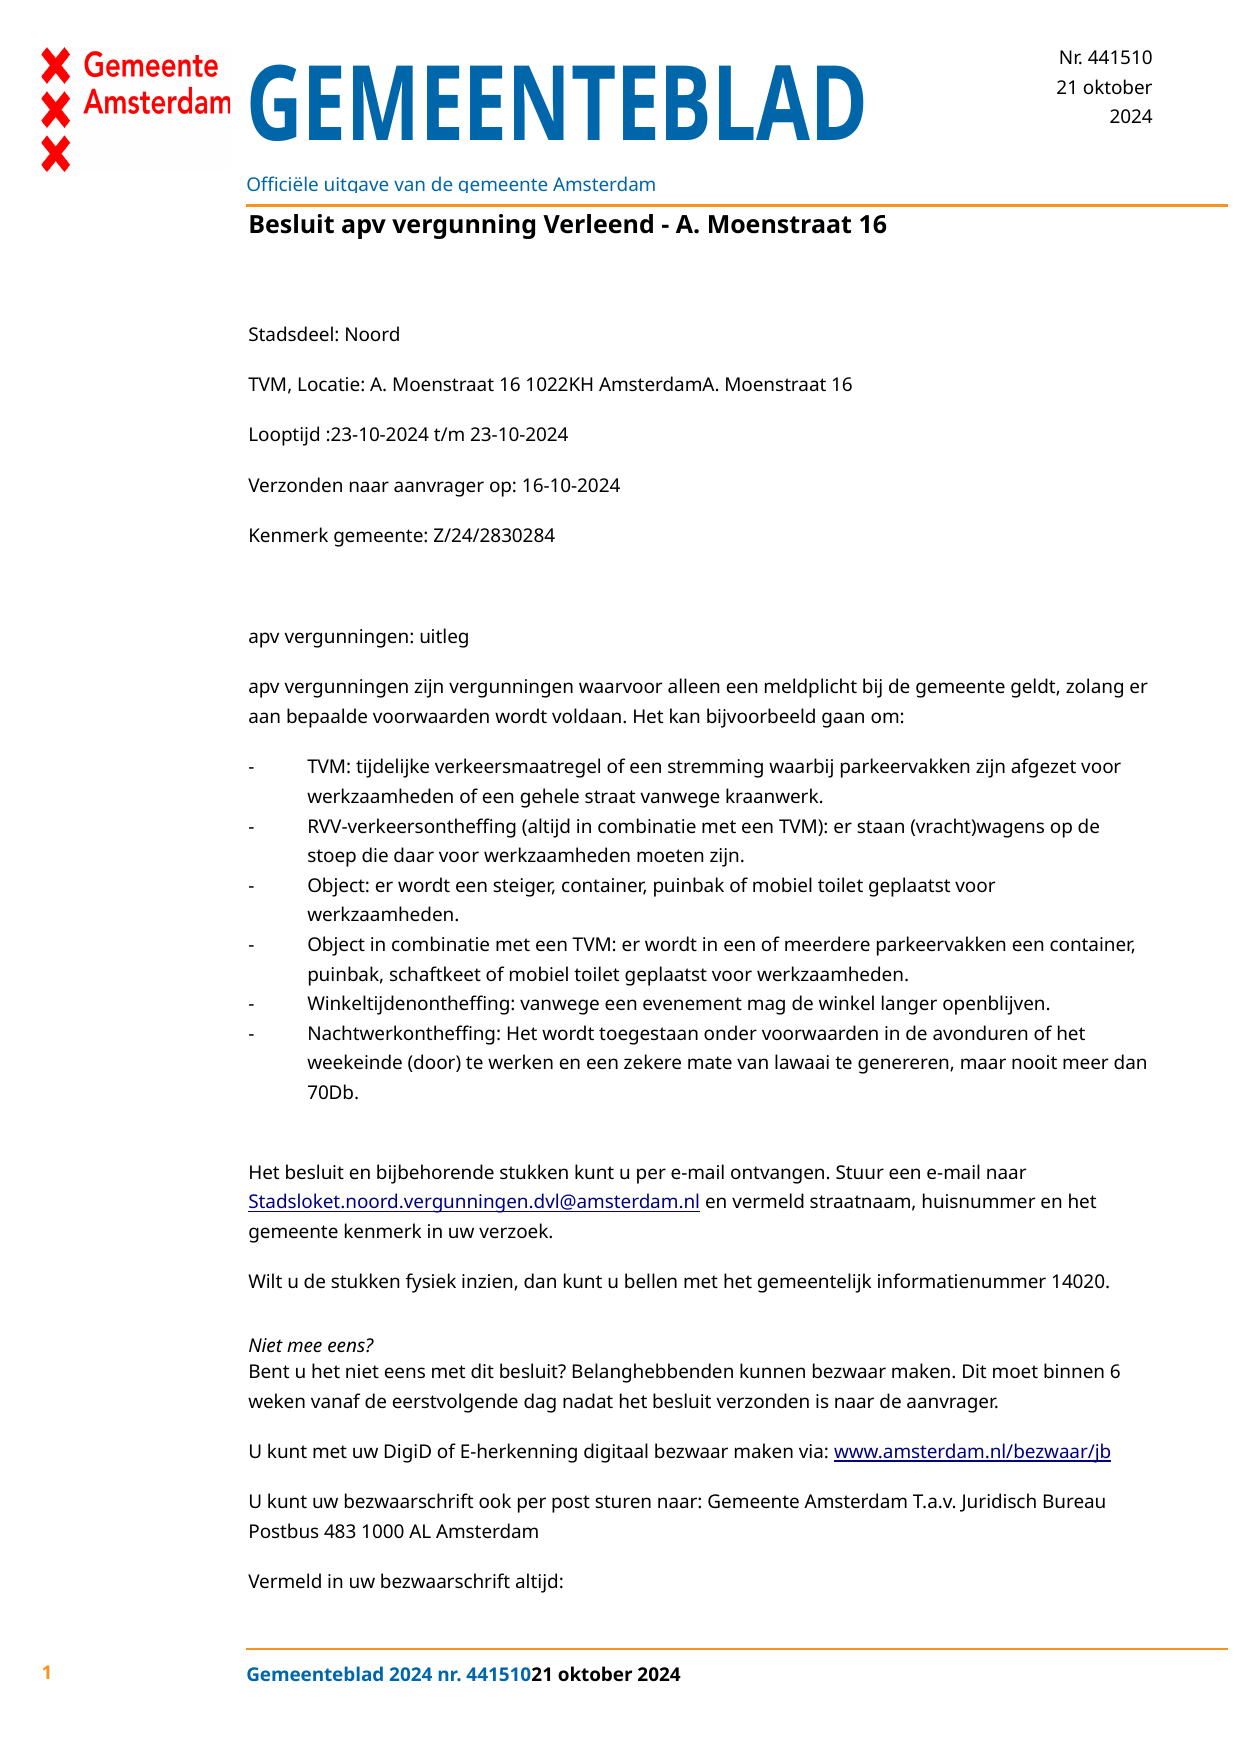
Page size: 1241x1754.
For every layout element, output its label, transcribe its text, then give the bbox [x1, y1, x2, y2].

text Niet mee eens? [248, 1333, 1152, 1358]
text U kunt uw bezwaarschrift ook per post sturen naar: Gemeente Amsterdam T.a.v. Juridisch Bureau Postbus 483 1000 AL Amsterdam [248, 1489, 1152, 1544]
text Het besluit en bijbehorende stukken kunt u per e-mail ontvangen. Stuur een e-mail naar Stadsloket.noord.vergunningen.dvl@amsterdam.nl en vermeld straatnaam, huisnummer en het gemeente kenmerk in uw verzoek. [248, 1159, 1152, 1244]
text Looptijd :23-10-2024 t/m 23-10-2024 [248, 422, 1152, 447]
list Object: er wordt een steiger, container, puinbak of mobiel toilet geplaatst voor werkzaamheden. [248, 872, 1152, 927]
list Nachtwerkontheffing: Het wordt toegestaan onder voorwaarden in de avonduren of het weekeinde (door) te werken en een zekere mate van lawaai te genereren, maar nooit meer dan 70Db. [248, 1020, 1152, 1105]
text Kenmerk gemeente: Z/24/2830284 [248, 522, 1152, 548]
text apv vergunningen: uitleg [248, 623, 1152, 649]
text U kunt met uw DigiD of E-herkenning digitaal bezwaar maken via: www.amsterdam.nl/bezwaar/jb [248, 1438, 1152, 1464]
list TVM: tijdelijke verkeersmaatregel of een stremming waarbij parkeervakken zijn afgezet voor werkzaamheden of een gehele straat vanwege kraanwerk. [248, 754, 1152, 809]
list Winkeltijdenontheffing: vanwege een evenement mag de winkel langer openblijven. [248, 990, 1152, 1016]
text apv vergunningen zijn vergunningen waarvoor alleen een meldplicht bij de gemeente geldt, zolang er aan bepaalde voorwaarden wordt voldaan. Het kan bijvoorbeeld gaan om: [248, 674, 1152, 729]
text Vermeld in uw bezwaarschrift altijd: [248, 1569, 1152, 1594]
text Wilt u de stukken fysiek inzien, dan kunt u bellen met het gemeentelijk informatienummer 14020. [248, 1269, 1152, 1294]
picture [41, 47, 231, 172]
text Besluit apv vergunning Verleend - A. Moenstraat 16 [248, 207, 1152, 241]
text Bent u het niet eens met dit besluit? Belanghebbenden kunnen bezwaar maken. Dit moet binnen 6 weken vanaf de eerstvolgende dag nadat het besluit verzonden is naar de aanvrager. [248, 1358, 1152, 1414]
list Object in combinatie met een TVM: er wordt in een of meerdere parkeervakken een container, puinbak, schaftkeet of mobiel toilet geplaatst voor werkzaamheden. [248, 931, 1152, 986]
list RVV-verkeersontheffing (altijd in combinatie met een TVM): er staan (vracht)wagens op de stoep die daar voor werkzaamheden moeten zijn. [248, 813, 1152, 868]
text Verzonden naar aanvrager op: 16-10-2024 [248, 472, 1152, 498]
text TVM, Locatie: A. Moenstraat 16 1022KH AmsterdamA. Moenstraat 16 [248, 371, 1152, 397]
text Stadsdeel: Noord [248, 321, 1152, 346]
